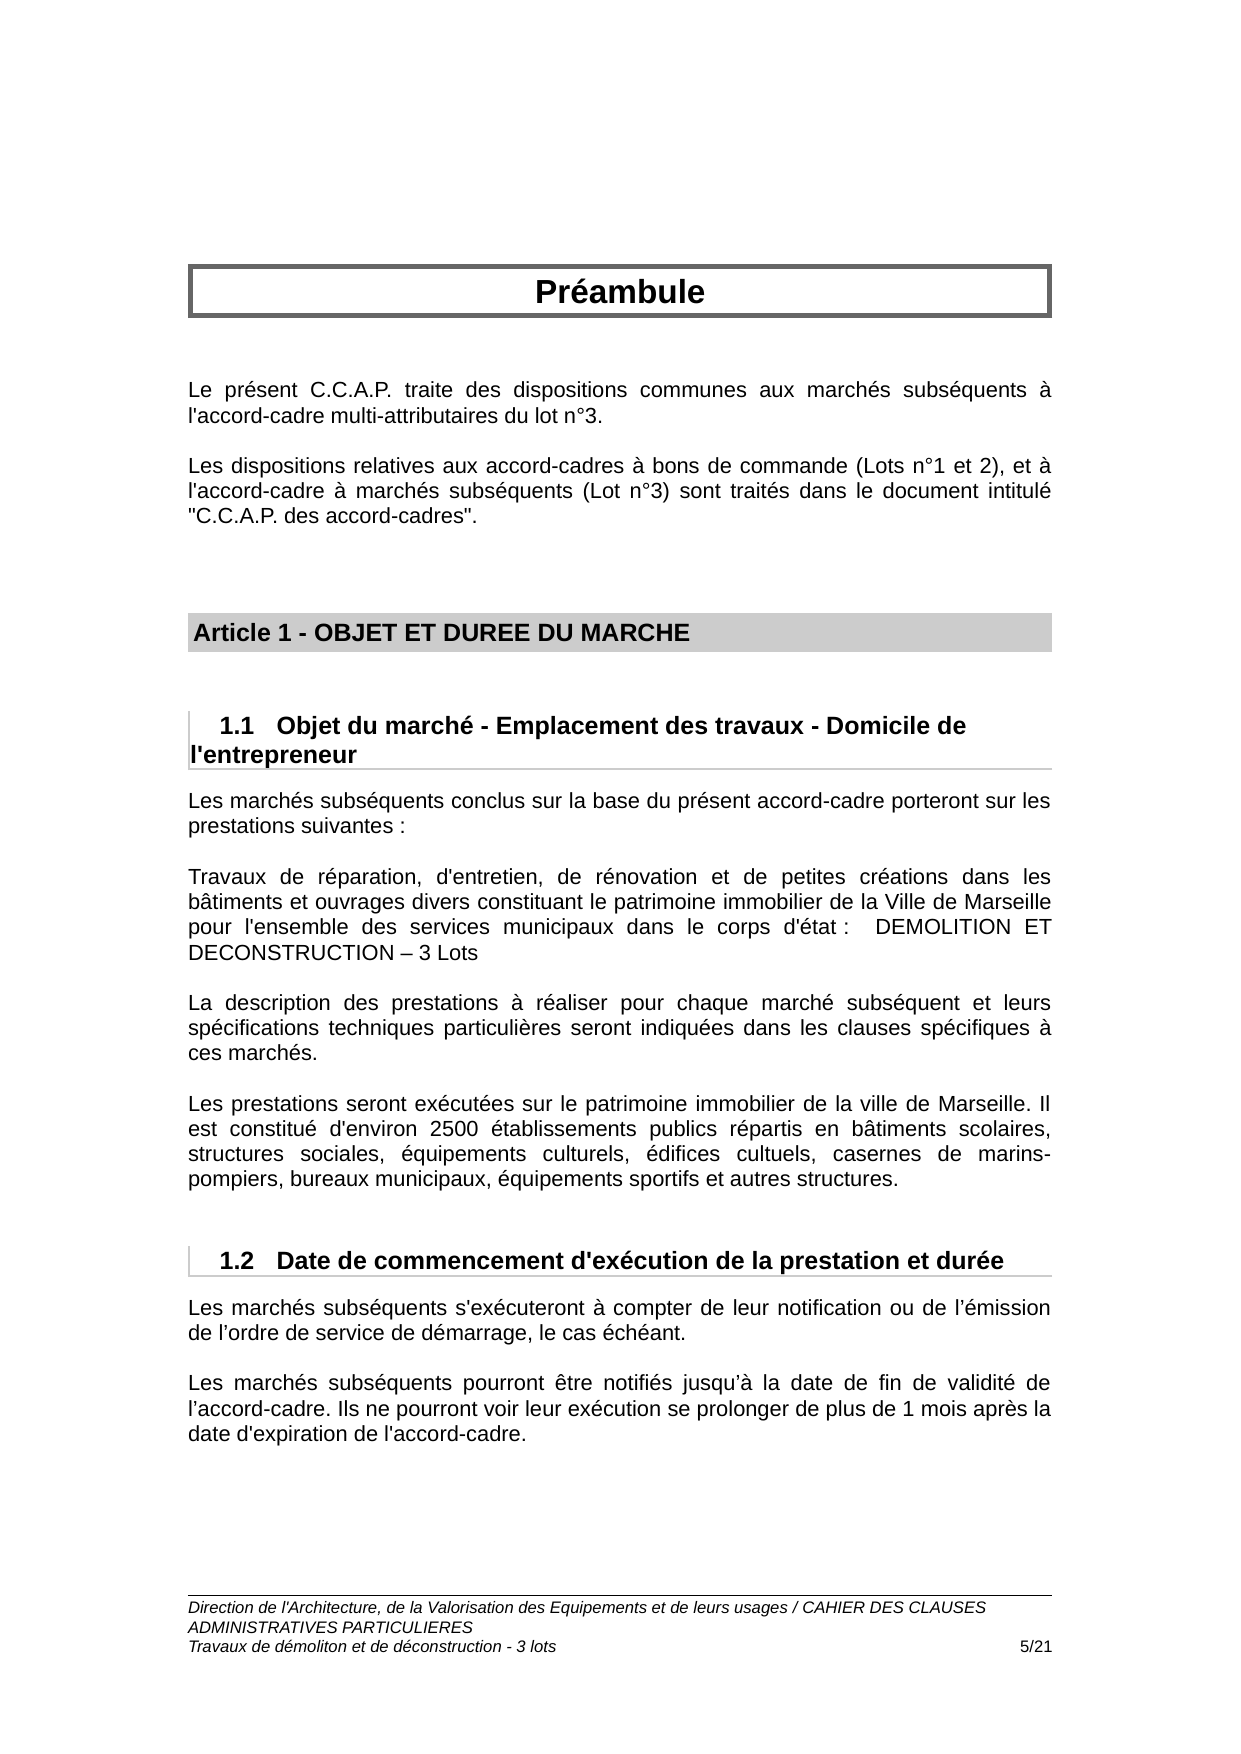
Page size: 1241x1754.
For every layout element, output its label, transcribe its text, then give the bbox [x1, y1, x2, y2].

subtitle OBJET ET DUREE DU MARCHE [190, 615, 1050, 650]
subtitle Objet du marché - Emplacement des travaux - Domicile de l'entrepreneur [190, 711, 1052, 768]
text Les dispositions relatives aux accord-cadres à bons de commande (Lots n°1 et 2), et à l'accord-cadre à marchés subséquents (Lot n°3) sont traités dans le document intitulé "C.C.A.P. des accord-cadres". [188, 453, 1052, 529]
text Les marchés subséquents s'exécuteront à compter de leur notification ou de l’émission de l’ordre de service de démarrage, le cas échéant. [188, 1295, 1052, 1345]
text Les marchés subséquents pourront être notifiés jusqu’à la date de fin de validité de l’accord-cadre. Ils ne pourront voir leur exécution se prolonger de plus de 1 mois après la date d'expiration de l'accord-cadre. [188, 1370, 1052, 1446]
text Travaux de réparation, d'entretien, de rénovation et de petites créations dans les bâtiments et ouvrages divers constituant le patrimoine immobilier de la Ville de Marseille pour l'ensemble des services municipaux dans le corps d'état : DEMOLITION ET DECONSTRUCTION – 3 Lots [188, 864, 1052, 964]
text La description des prestations à réaliser pour chaque marché subséquent et leurs spécifications techniques particulières seront indiquées dans les clauses spécifiques à ces marchés. [188, 990, 1052, 1065]
subtitle Date de commencement d'exécution de la prestation et durée [190, 1246, 1052, 1275]
subtitle Préambule [193, 269, 1047, 313]
text Les marchés subséquents conclus sur la base du présent accord-cadre porteront sur les prestations suivantes : [188, 788, 1052, 838]
text Le présent C.C.A.P. traite des dispositions communes aux marchés subséquents à l'accord-cadre multi-attributaires du lot n°3. [188, 377, 1052, 428]
text Les prestations seront exécutées sur le patrimoine immobilier de la ville de Marseille. Il est constitué d'environ 2500 établissements publics répartis en bâtiments scolaires, structures sociales, équipements culturels, édifices cultuels, casernes de marins-pompiers, bureaux municipaux, équipements sportifs et autres structures. [188, 1091, 1052, 1191]
